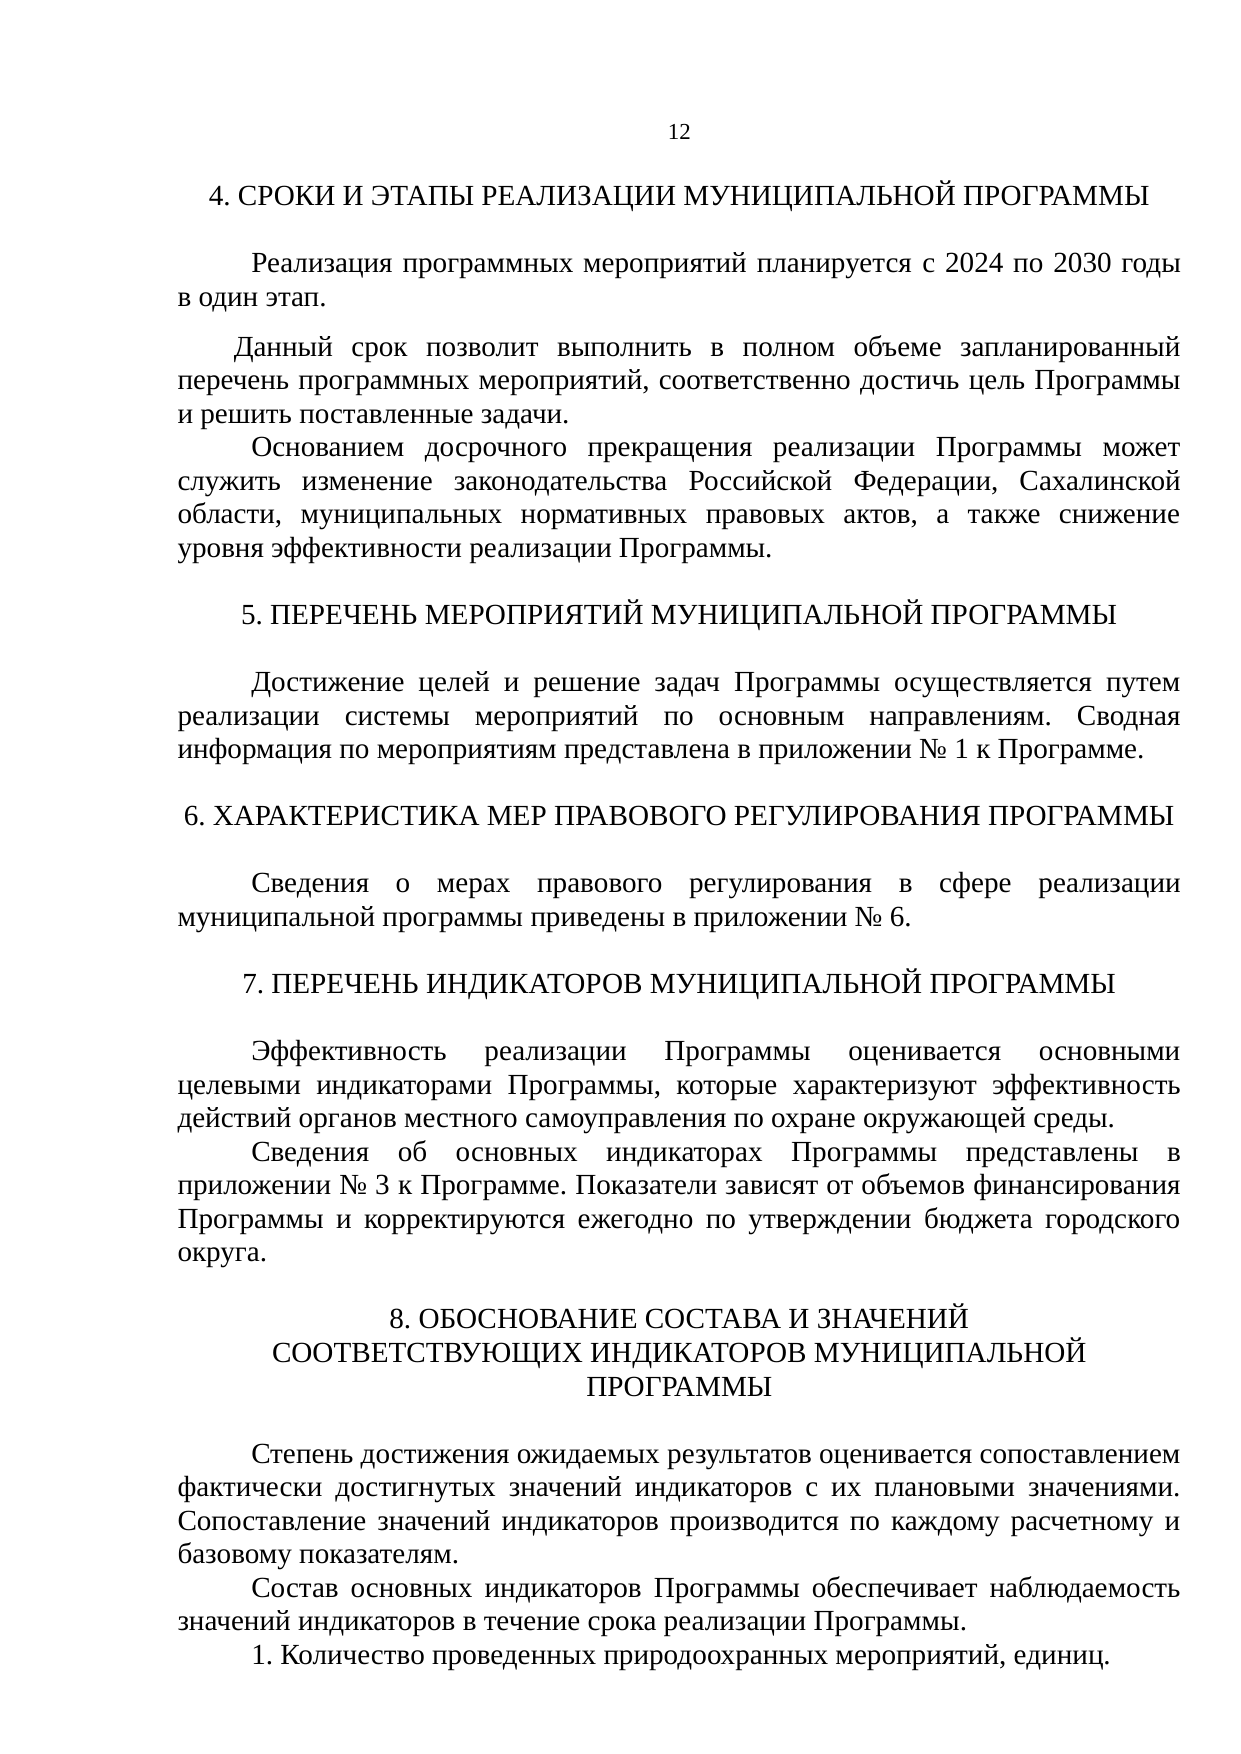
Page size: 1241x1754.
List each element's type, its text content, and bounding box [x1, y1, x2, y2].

text 1. Количество проведенных природоохранных мероприятий, единиц. [177, 1637, 1181, 1671]
text Степень достижения ожидаемых результатов оценивается сопоставлением фактически достигнутых значений индикаторов с их плановыми значениями. Сопоставление значений индикаторов производится по каждому расчетному и базовому показателям. [177, 1436, 1181, 1570]
text Основанием досрочного прекращения реализации Программы может служить изменение законодательства Российской Федерации, Сахалинской области, муниципальных нормативных правовых актов, а также снижение уровня эффективности реализации Программы. [177, 429, 1181, 564]
text Состав основных индикаторов Программы обеспечивает наблюдаемость значений индикаторов в течение срока реализации Программы. [177, 1570, 1181, 1637]
text Сведения о мерах правового регулирования в сфере реализации муниципальной программы приведены в приложении № 6. [177, 866, 1181, 933]
text Эффективность реализации Программы оценивается основными целевыми индикаторами Программы, которые характеризуют эффективность действий органов местного самоуправления по охране окружающей среды. [177, 1033, 1181, 1134]
text СООТВЕТСТВУЮЩИХ ИНДИКАТОРОВ МУНИЦИПАЛЬНОЙ ПРОГРАММЫ [177, 1335, 1181, 1402]
text 4. СРОКИ И ЭТАПЫ РЕАЛИЗАЦИИ МУНИЦИПАЛЬНОЙ ПРОГРАММЫ [177, 178, 1181, 212]
text Достижение целей и решение задач Программы осуществляется путем реализации системы мероприятий по основным направлениям. Сводная информация по мероприятиям представлена в приложении № 1 к Программе. [177, 664, 1181, 765]
text Реализация программных мероприятий планируется с 2024 по 2030 годы в один этап. [177, 245, 1181, 312]
text 5. ПЕРЕЧЕНЬ МЕРОПРИЯТИЙ МУНИЦИПАЛЬНОЙ ПРОГРАММЫ [177, 597, 1181, 631]
text Сведения об основных индикаторах Программы представлены в приложении № 3 к Программе. Показатели зависят от объемов финансирования Программы и корректируются ежегодно по утверждении бюджета городского округа. [177, 1134, 1181, 1268]
text 6. ХАРАКТЕРИСТИКА МЕР ПРАВОВОГО РЕГУЛИРОВАНИЯ ПРОГРАММЫ [177, 798, 1181, 832]
text 7. ПЕРЕЧЕНЬ ИНДИКАТОРОВ МУНИЦИПАЛЬНОЙ ПРОГРАММЫ [177, 966, 1181, 1000]
text 8. ОБОСНОВАНИЕ СОСТАВА И ЗНАЧЕНИЙ [177, 1302, 1181, 1335]
text Данный срок позволит выполнить в полном объеме запланированный перечень программных мероприятий, соответственно достичь цель Программы и решить поставленные задачи. [177, 329, 1181, 429]
